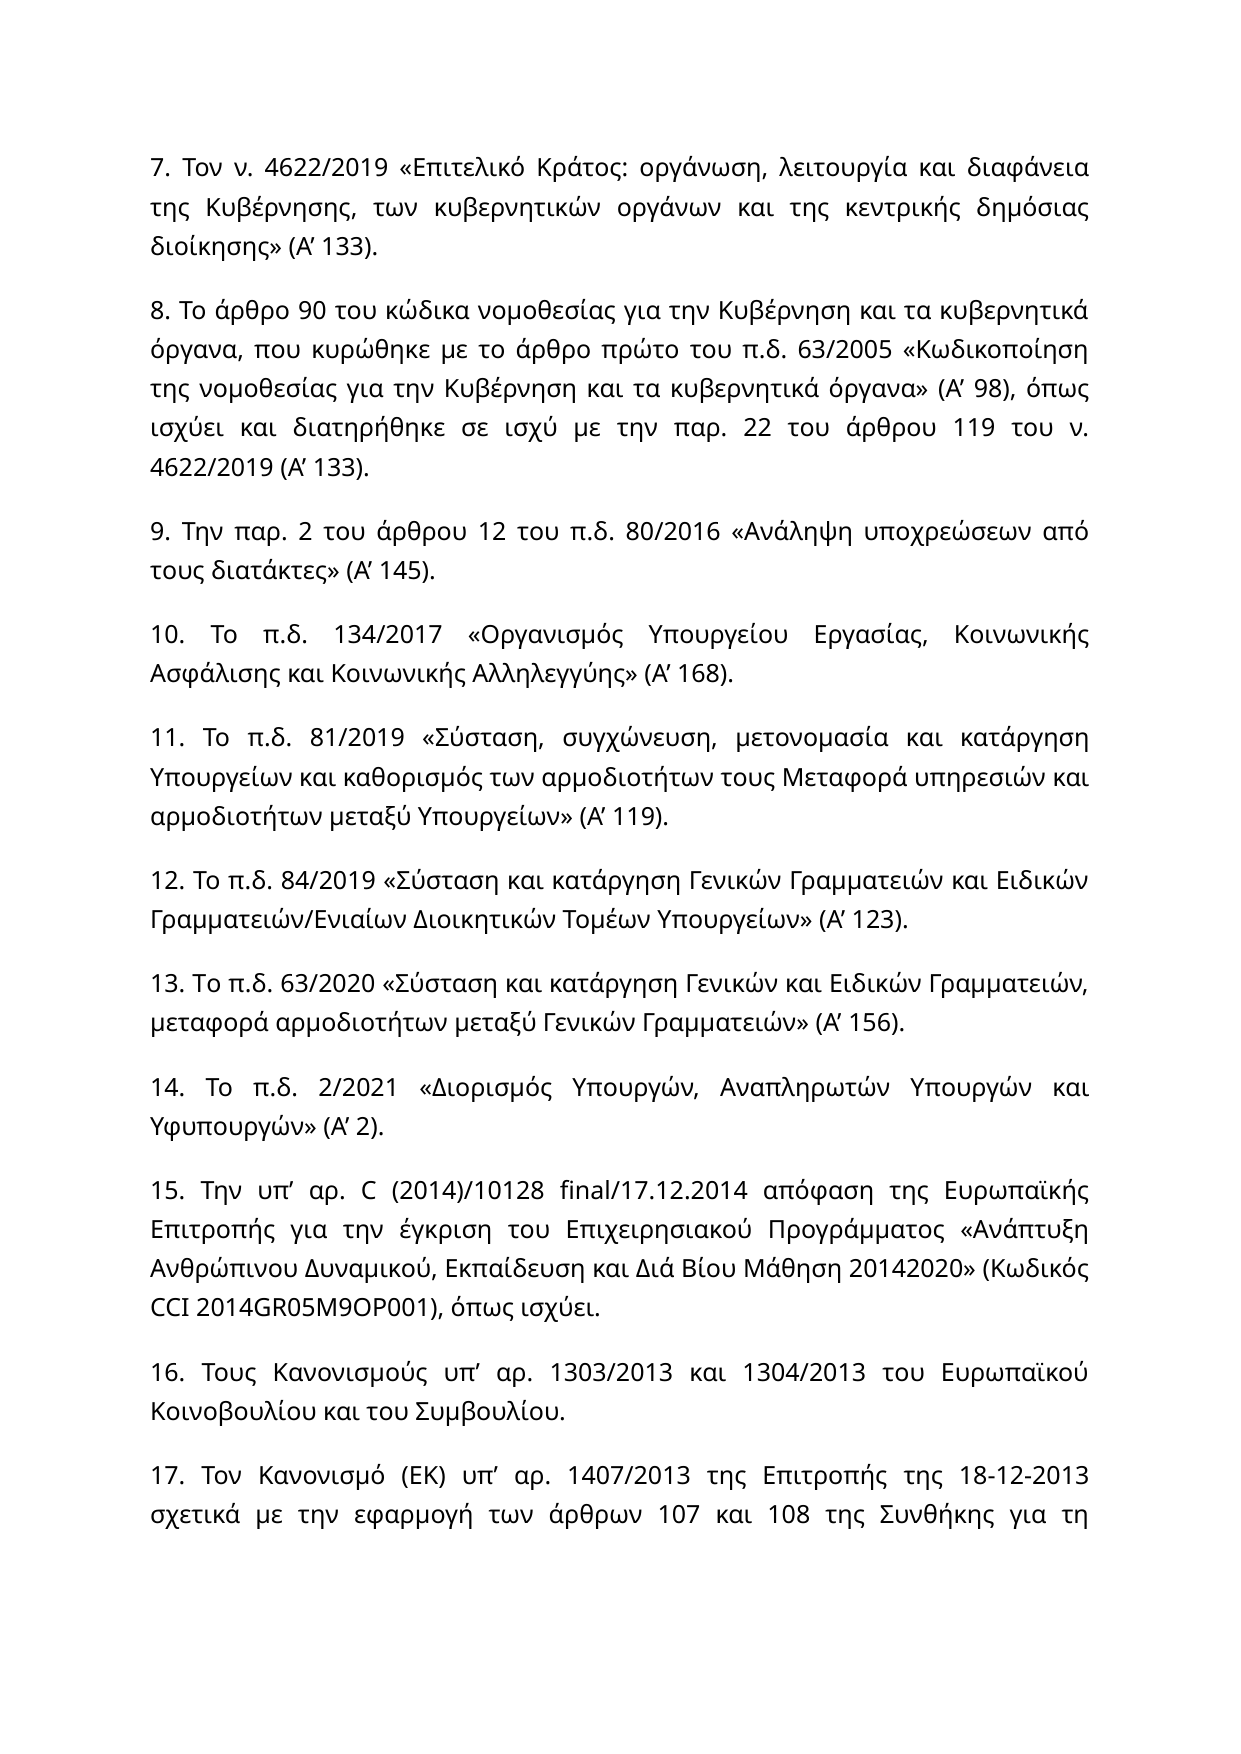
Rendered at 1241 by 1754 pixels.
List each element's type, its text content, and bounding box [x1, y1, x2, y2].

text 7. Τον ν. 4622/2019 «Επιτελικό Κράτος: οργάνωση, λειτουργία και διαφάνεια της Κυβέρνησης, των κυβερνητικών οργάνων και της κεντρικής δημόσιας διοίκησης» (Α’ 133). [150, 150, 1090, 262]
text 8. Το άρθρο 90 του κώδικα νομοθεσίας για την Κυβέρνηση και τα κυβερνητικά όργανα, που κυρώθηκε με το άρθρο πρώτο του π.δ. 63/2005 «Κωδικοποίηση της νομοθεσίας για την Κυβέρνηση και τα κυβερνητικά όργανα» (Α’ 98), όπως ισχύει και διατηρήθηκε σε ισχύ με την παρ. 22 του άρθρου 119 του ν. 4622/2019 (Α’ 133). [150, 292, 1090, 483]
text 10. Το π.δ. 134/2017 «Οργανισμός Υπουργείου Εργασίας, Κοινωνικής Ασφάλισης και Κοινωνικής Αλληλεγγύης» (Α’ 168). [150, 617, 1090, 690]
text 14. Το π.δ. 2/2021 «Διορισμός Υπουργών, Αναπληρωτών Υπουργών και Υφυπουργών» (Α’ 2). [150, 1069, 1090, 1142]
text 13. Tο π.δ. 63/2020 «Σύσταση και κατάργηση Γενικών και Ειδικών Γραμματειών, μεταφορά αρμοδιοτήτων μεταξύ Γενικών Γραμματειών» (Α’ 156). [150, 966, 1090, 1039]
text 9. Την παρ. 2 του άρθρου 12 του π.δ. 80/2016 «Ανάληψη υποχρεώσεων από τους διατάκτες» (Α’ 145). [150, 513, 1090, 587]
text 16. Τους Κανονισμούς υπ’ αρ. 1303/2013 και 1304/2013 του Ευρωπαϊκού Κοινοβουλίου και του Συμβουλίου. [150, 1354, 1090, 1427]
text 12. Το π.δ. 84/2019 «Σύσταση και κατάργηση Γενικών Γραμματειών και Ειδικών Γραμματειών/Ενιαίων Διοικητικών Τομέων Υπουργείων» (Α’ 123). [150, 862, 1090, 936]
text 17. Τον Κανονισμό (ΕΚ) υπ’ αρ. 1407/2013 της Επιτροπής της 18-12-2013 σχετικά με την εφαρμογή των άρθρων 107 και 108 της Συνθήκης για τη [150, 1457, 1090, 1531]
text 15. Την υπ’ αρ. C (2014)/10128 final/17.12.2014 απόφαση της Ευρωπαϊκής Επιτροπής για την έγκριση του Επιχειρησιακού Προγράμματος «Ανάπτυξη Ανθρώπινου Δυναμικού, Εκπαίδευση και Διά Βίου Μάθηση 20142020» (Κωδικός CCI 2014GR05M9OP001), όπως ισχύει. [150, 1172, 1090, 1324]
text 11. Το π.δ. 81/2019 «Σύσταση, συγχώνευση, μετονομασία και κατάργηση Υπουργείων και καθορισμός των αρμοδιοτήτων τους Μεταφορά υπηρεσιών και αρμοδιοτήτων μεταξύ Υπουργείων» (Α’ 119). [150, 720, 1090, 832]
